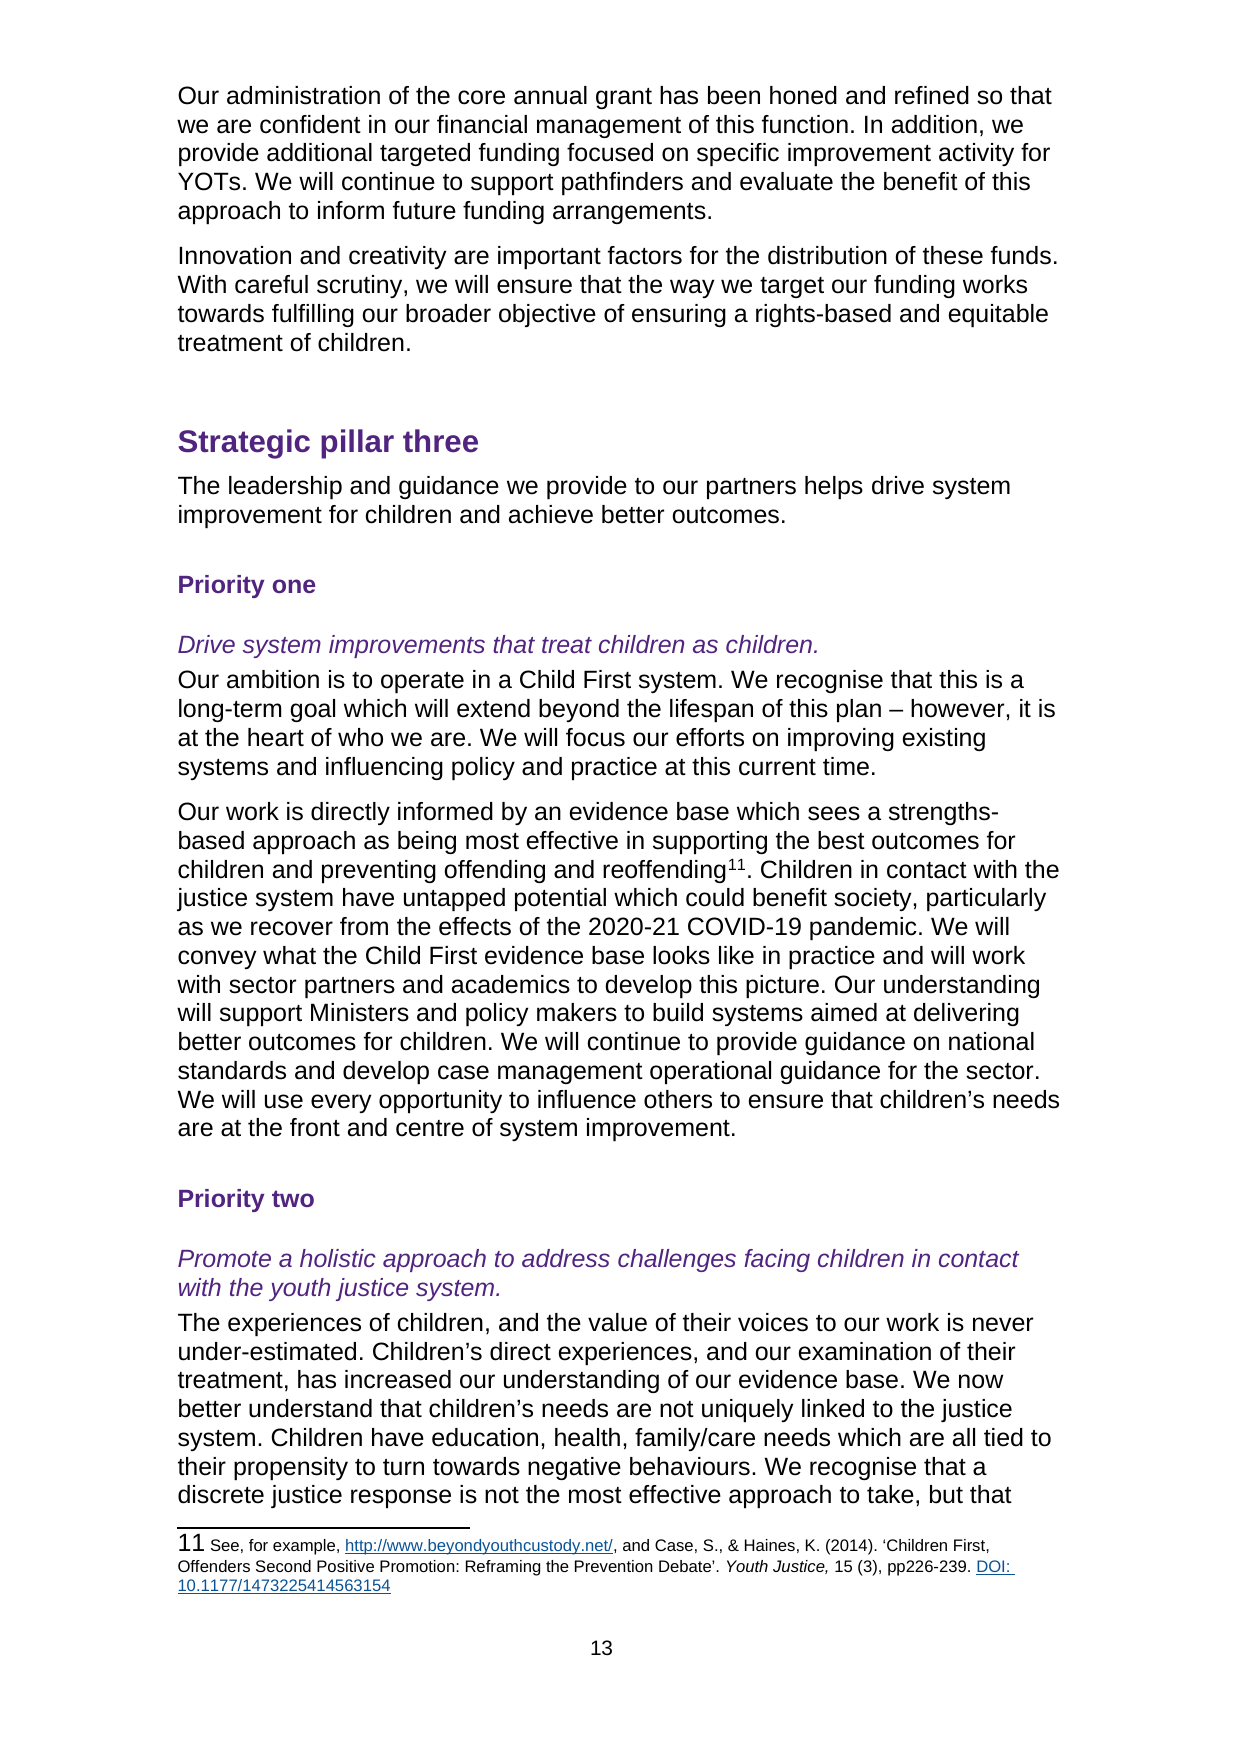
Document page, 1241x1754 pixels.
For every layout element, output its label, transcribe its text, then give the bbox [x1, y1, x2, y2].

subtitle Priority one [177, 571, 1063, 599]
text The experiences of children, and the value of their voices to our work is never under-estimated. Children’s direct experiences, and our examination of their treatment, has increased our understanding of our evidence base. We now better understand that children’s needs are not uniquely linked to the justice system. Children have education, health, family/care needs which are all tied to their propensity to turn towards negative behaviours. We recognise that a discrete justice response is not the most effective approach to take, but that [177, 1308, 1063, 1509]
text See, for example, http://www.beyondyouthcustody.net/, and Case, S., & Haines, K. (2014). ‘Children First, Offenders Second Positive Promotion: Reframing the Prevention Debate’. Youth Justice, 15 (3), pp226-239. DOI: 10.1177/1473225414563154 [177, 1528, 1063, 1595]
text Our ambition is to operate in a Child First system. We recognise that this is a long-term goal which will extend beyond the lifespan of this plan – however, it is at the heart of who we are. We will focus our efforts on improving existing systems and influencing policy and practice at this current time. [177, 666, 1063, 781]
text Our work is directly informed by an evidence base which sees a strengths-based approach as being most effective in supporting the best outcomes for children and preventing offending and reoffending. Children in contact with the justice system have untapped potential which could benefit society, particularly as we recover from the effects of the 2020-21 COVID-19 pandemic. We will convey what the Child First evidence base looks like in practice and will work with sector partners and academics to develop this picture. Our understanding will support Ministers and policy makers to build systems aimed at delivering better outcomes for children. We will continue to provide guidance on national standards and develop case management operational guidance for the sector. We will use every opportunity to influence others to ensure that children’s needs are at the front and centre of system improvement. [177, 797, 1063, 1142]
text Innovation and creativity are important factors for the distribution of these funds. With careful scrutiny, we will ensure that the way we target our funding works towards fulfilling our broader objective of ensuring a rights-based and equitable treatment of children. [177, 241, 1063, 356]
subtitle Strategic pillar three [177, 423, 1063, 459]
text Our administration of the core annual grant has been honed and refined so that we are confident in our financial management of this function. In addition, we provide additional targeted funding focused on specific improvement activity for YOTs. We will continue to support pathfinders and evaluate the benefit of this approach to inform future funding arrangements. [177, 81, 1063, 224]
text The leadership and guidance we provide to our partners helps drive system improvement for children and achieve better outcomes. [177, 471, 1063, 529]
subtitle Priority two [177, 1184, 1063, 1213]
subtitle Drive system improvements that treat children as children. [177, 631, 1063, 659]
subtitle Promote a holistic approach to address challenges facing children in contact with the youth justice system. [177, 1244, 1063, 1301]
